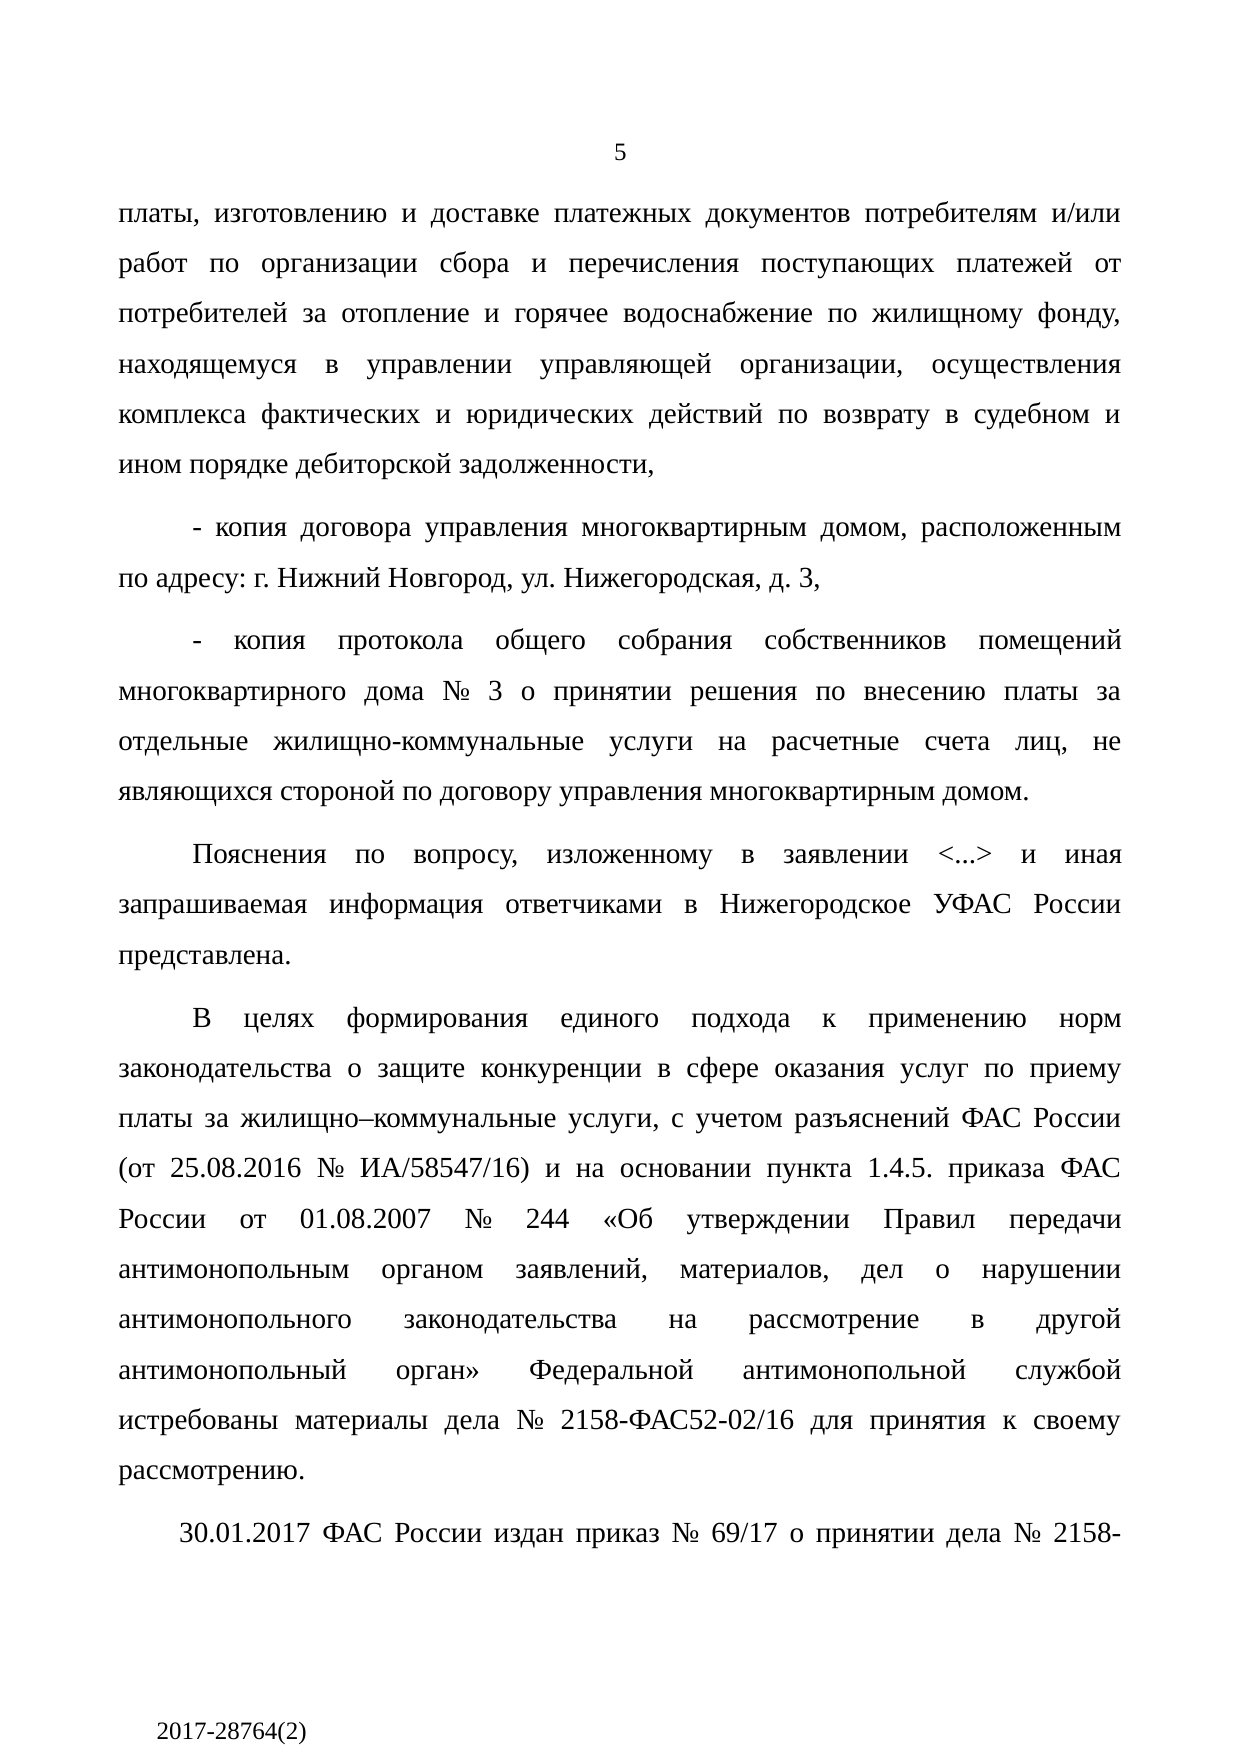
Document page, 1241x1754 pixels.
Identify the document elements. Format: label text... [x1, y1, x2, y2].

text - копия протокола общего собрания собственников помещений многоквартирного дома № 3 о принятии решения по внесению платы за отдельные жилищно-коммунальные услуги на расчетные счета лиц, не являющихся стороной по договору управления многоквартирным домом. [118, 622, 1122, 807]
text - копия договора управления многоквартирным домом, расположенным по адресу: г. Нижний Новгород, ул. Нижегородская, д. 3, [118, 509, 1122, 593]
text платы, изготовлению и доставке платежных документов потребителям и/или работ по организации сбора и перечисления поступающих платежей от потребителей за отопление и горячее водоснабжение по жилищному фонду, находящемуся в управлении управляющей организации, осуществления комплекса фактических и юридических действий по возврату в судебном и ином порядке дебиторской задолженности, [118, 195, 1122, 480]
text В целях формирования единого подхода к применению норм законодательства о защите конкуренции в сфере оказания услуг по приему платы за жилищно–коммунальные услуги, с учетом разъяснений ФАС России (от 25.08.2016 № ИА/58547/16) и на основании пункта 1.4.5. приказа ФАС России от 01.08.2007 № 244 «Об утверждении Правил передачи антимонопольным органом заявлений, материалов, дел о нарушении антимонопольного законодательства на рассмотрение в другой антимонопольный орган» Федеральной антимонопольной службой истребованы материалы дела № 2158-ФАС52-02/16 для принятия к своему рассмотрению. [118, 1000, 1122, 1486]
text Пояснения по вопросу, изложенному в заявлении <...> и иная запрашиваемая информация ответчиками в Нижегородское УФАС России представлена. [118, 836, 1122, 970]
text 30.01.2017 ФАС России издан приказ № 69/17 о принятии дела № 2158- [118, 1515, 1122, 1549]
